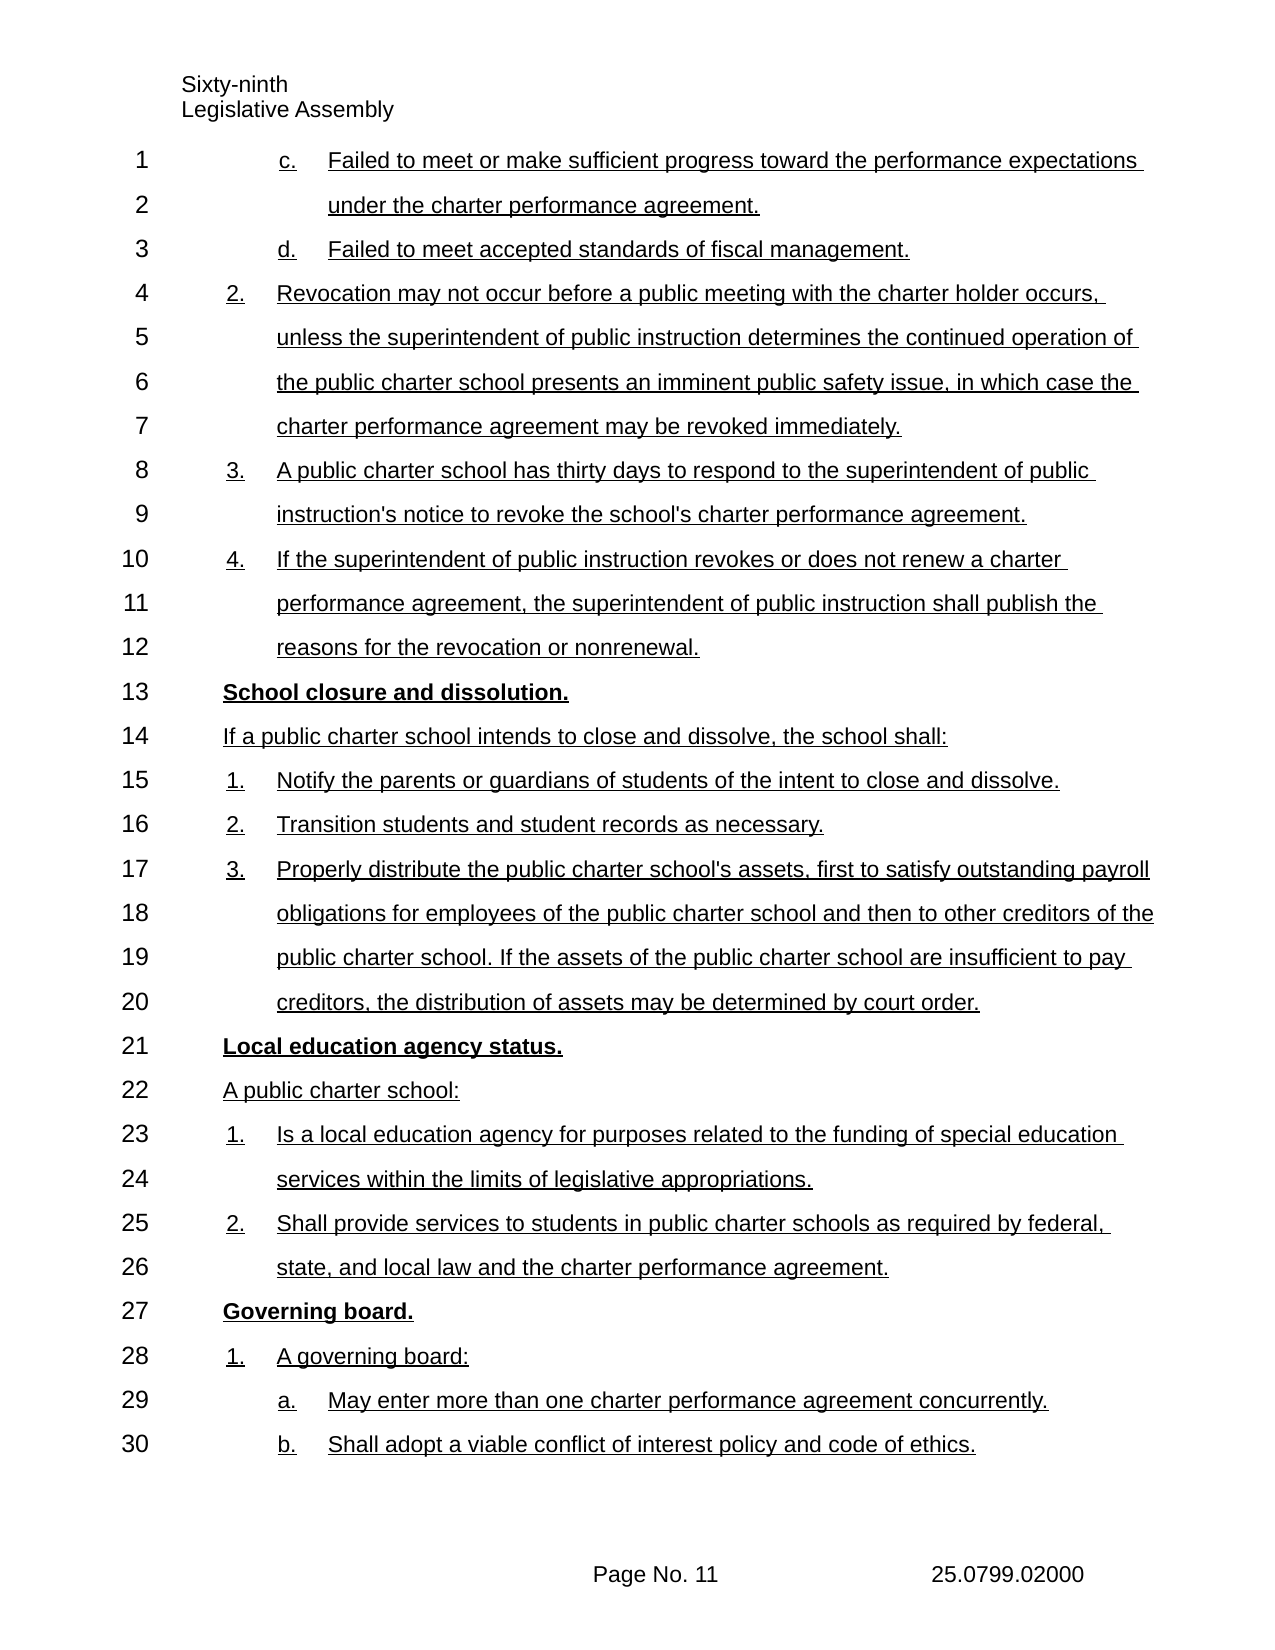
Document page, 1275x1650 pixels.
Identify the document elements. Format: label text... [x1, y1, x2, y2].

text A public charter school: [181, 1063, 1154, 1107]
text b. Shall adopt a viable conflict of interest policy and code of ethics. [181, 1417, 1154, 1461]
text If a public charter school intends to close and dissolve, the school shall: [181, 709, 1154, 753]
subtitle School closure and dissolution. [181, 664, 1154, 709]
text 2. Revocation may not occur before a public meeting with the charter holder occurs, unless the superintendent of public instruction determines the continued operation of the public charter school presents an imminent public safety issue, in which case the charter performance agreement may be revoked immediately. [181, 266, 1154, 443]
text 1. Notify the parents or guardians of students of the intent to close and dissolve. [181, 753, 1154, 797]
text 1. A governing board: [181, 1329, 1154, 1373]
text 3. A public charter school has thirty days to respond to the superintendent of public instruction's notice to revoke the school's charter performance agreement. [181, 443, 1154, 532]
text 3. Properly distribute the public charter school's assets, first to satisfy outstanding payroll obligations for employees of the public charter school and then to other creditors of the public charter school. If the assets of the public charter school are insufficient to pay creditors, the distribution of assets may be determined by court order. [181, 842, 1154, 1019]
subtitle Governing board. [181, 1284, 1154, 1329]
text a. May enter more than one charter performance agreement concurrently. [181, 1373, 1154, 1417]
text 4. If the superintendent of public instruction revokes or does not renew a charter performance agreement, the superintendent of public instruction shall publish the reasons for the revocation or nonrenewal. [181, 532, 1154, 664]
text 2. Transition students and student records as necessary. [181, 797, 1154, 842]
text c. Failed to meet or make sufficient progress toward the performance expectations under the charter performance agreement. [181, 133, 1154, 222]
subtitle Local education agency status. [181, 1019, 1154, 1063]
text d. Failed to meet accepted standards of fiscal management. [181, 222, 1154, 266]
text 1. Is a local education agency for purposes related to the funding of special education services within the limits of legislative appropriations. [181, 1107, 1154, 1196]
text 2. Shall provide services to students in public charter schools as required by federal, state, and local law and the charter performance agreement. [181, 1196, 1154, 1284]
